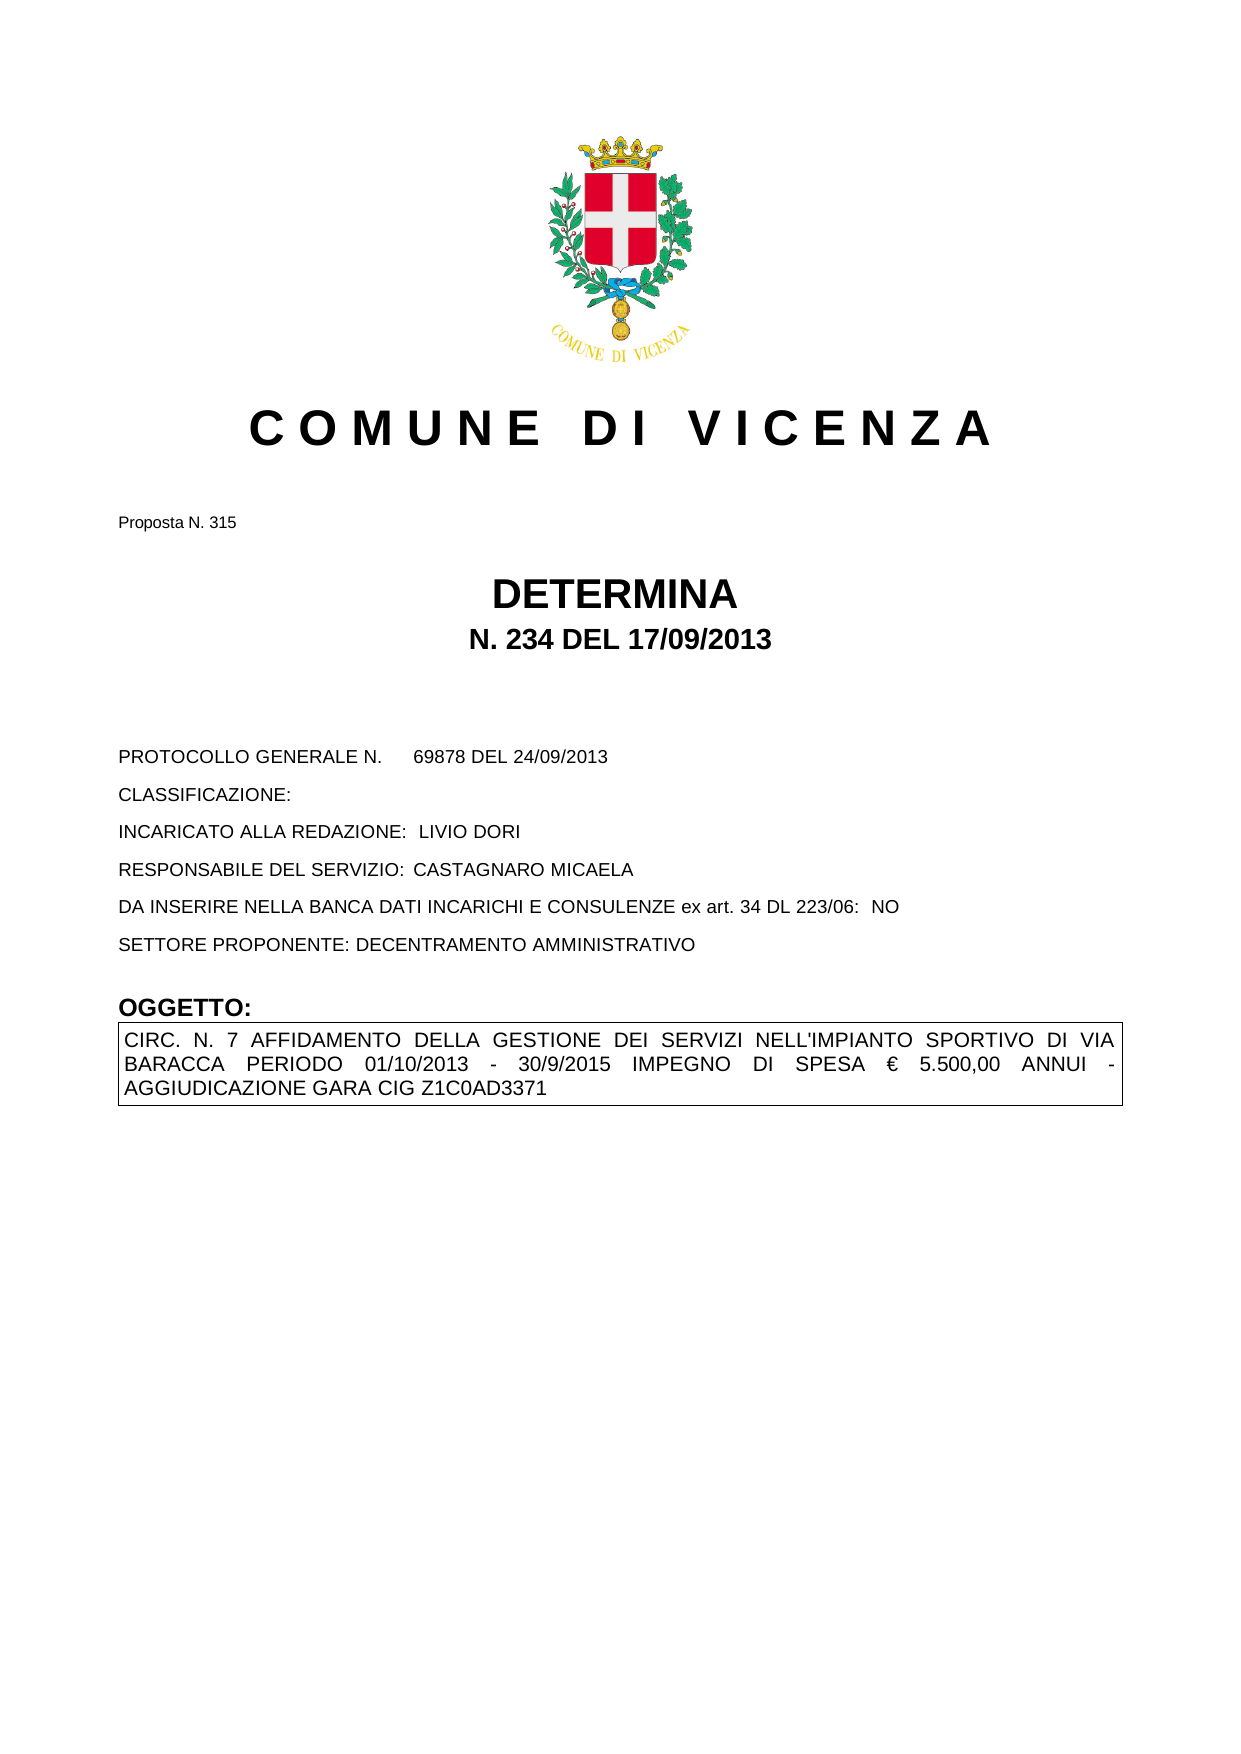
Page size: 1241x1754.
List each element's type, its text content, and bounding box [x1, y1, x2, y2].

text INCARICATO ALLA REDAZIONE: LIVIO DORI [118, 805, 1122, 843]
table_header CIRC. N. 7 AFFIDAMENTO DELLA GESTIONE DEI SERVIZI NELL'IMPIANTO SPORTIVO DI VIA BARACCA PERIODO 01/10/2013 - 30/9/2015 IMPEGNO DI SPESA € 5.500,00 ANNUI - AGGIUDICAZIONE GARA CIG Z1C0AD3371 [119, 1023, 1122, 1105]
text C O M U N E D I V I C E N Z A [118, 399, 1122, 456]
text CLASSIFICAZIONE: [118, 768, 1122, 805]
text DETERMINA [118, 570, 1122, 618]
text Proposta N. 315 [118, 495, 1122, 532]
text RESPONSABILE DEL SERVIZIO: CASTAGNARO MICAELA [118, 843, 1122, 880]
text DA INSERIRE NELLA BANCA DATI INCARICHI E CONSULENZE ex art. 34 DL 223/06: NO [118, 880, 1122, 918]
table_header [118, 456, 1122, 495]
text N. 234 DEL 17/09/2013 [118, 618, 1122, 655]
text SETTORE PROPONENTE: DECENTRAMENTO AMMINISTRATIVO [118, 918, 1122, 955]
text PROTOCOLLO GENERALE N. 69878 DEL 24/09/2013 [118, 730, 1122, 768]
picture [547, 136, 693, 362]
text OGGETTO: [118, 993, 1122, 1022]
